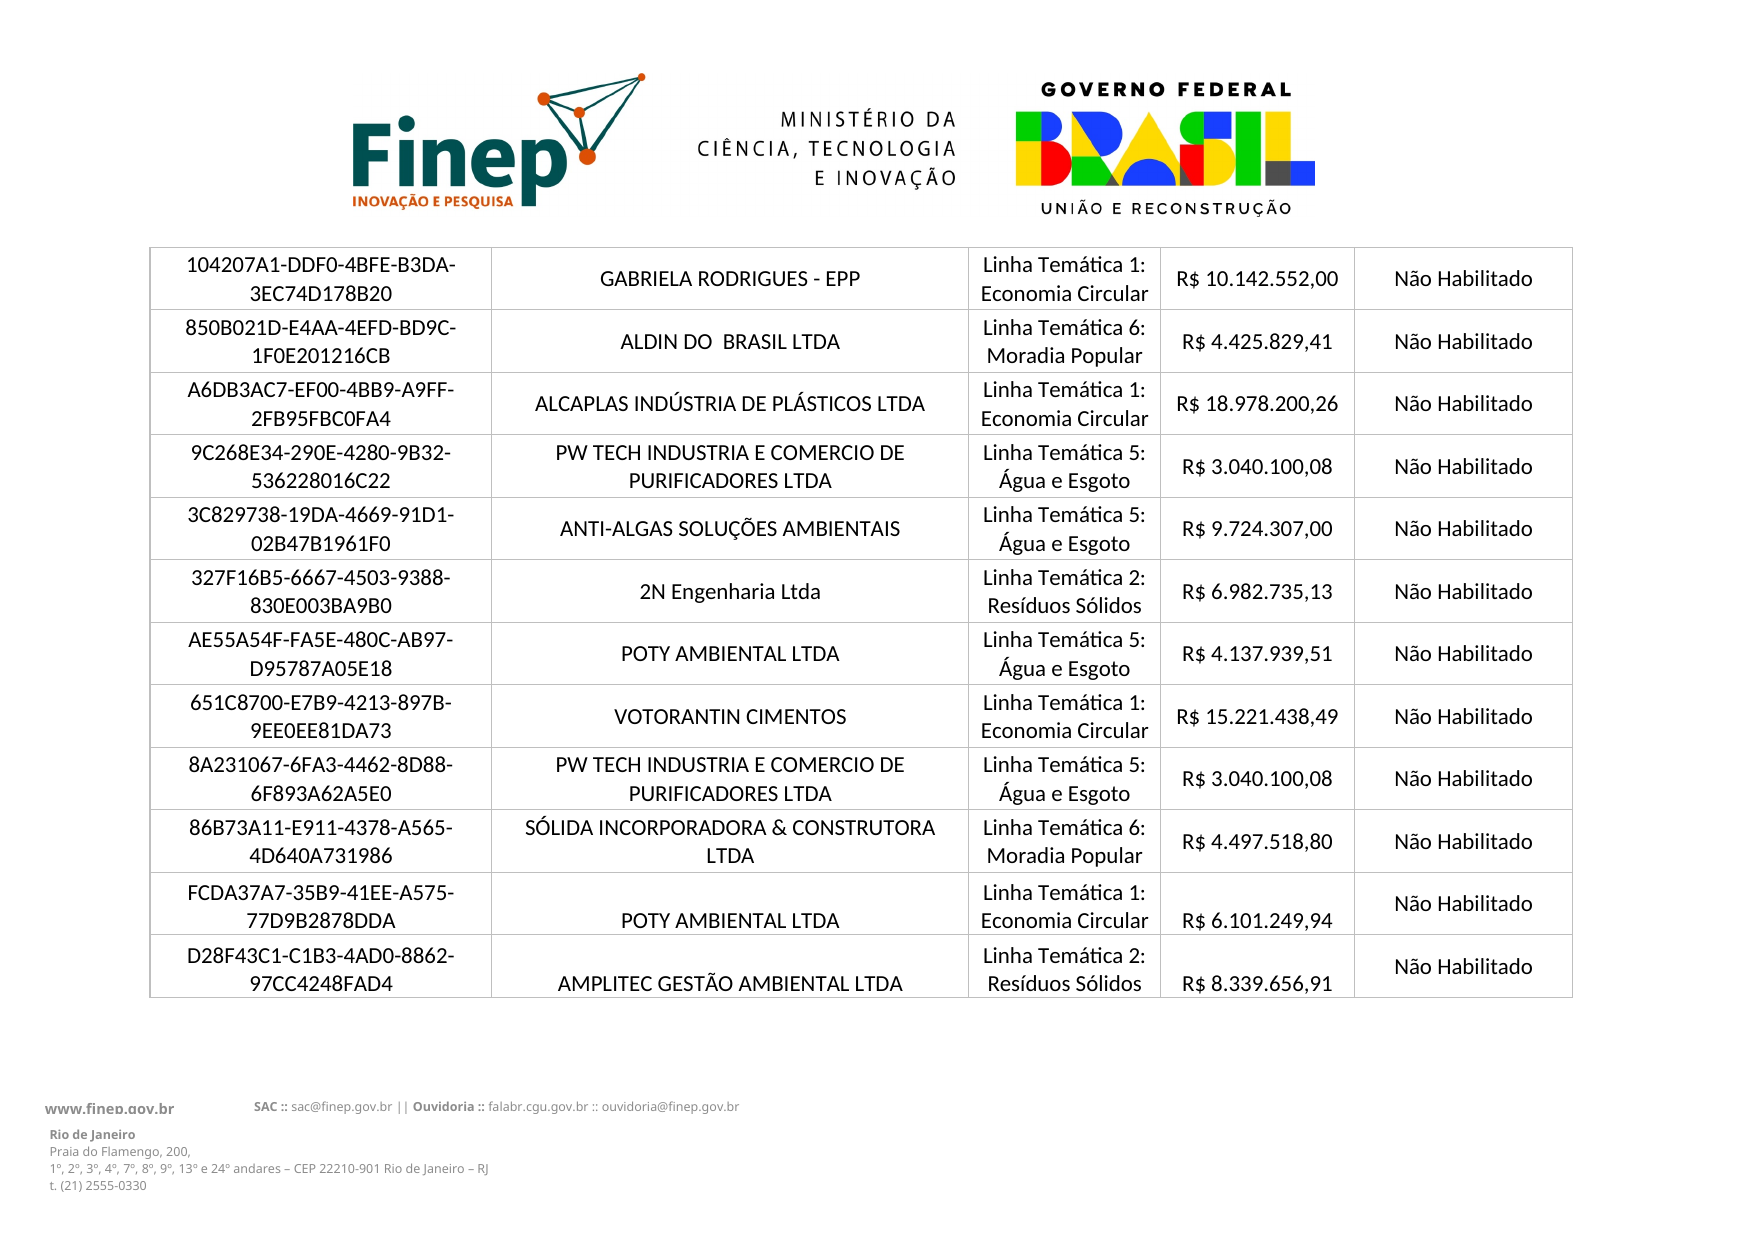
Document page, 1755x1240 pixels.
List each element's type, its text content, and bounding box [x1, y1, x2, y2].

table_cell R$ 6.101.249,94 [1161, 873, 1354, 934]
table_cell PW TECH INDUSTRIA E COMERCIO DE PURIFICADORES LTDA [492, 435, 968, 497]
table_cell Não Habilitado [1355, 935, 1572, 997]
table_cell Linha Temática 1: Economia Circular [969, 873, 1160, 934]
table_cell PW TECH INDUSTRIA E COMERCIO DE PURIFICADORES LTDA [492, 748, 968, 809]
table_cell Não Habilitado [1355, 310, 1572, 372]
table_cell Linha Temática 1: Economia Circular [969, 685, 1160, 747]
table_cell Linha Temática 1: Economia Circular [969, 248, 1160, 309]
table_cell Não Habilitado [1355, 810, 1572, 872]
table_cell D28F43C1-C1B3-4AD0-8862-97CC4248FAD4 [151, 935, 491, 997]
table_cell 104207A1-DDF0-4BFE-B3DA-3EC74D178B20 [151, 248, 491, 309]
table_cell Não Habilitado [1355, 685, 1572, 747]
table_cell Linha Temática 5: Água e Esgoto [969, 435, 1160, 497]
table_cell 9C268E34-290E-4280-9B32-536228016C22 [151, 435, 491, 497]
table_cell R$ 4.497.518,80 [1161, 810, 1354, 872]
table_cell Não Habilitado [1355, 748, 1572, 809]
table_cell Não Habilitado [1355, 873, 1572, 934]
table_cell R$ 18.978.200,26 [1161, 373, 1354, 434]
table_cell Linha Temática 6: Moradia Popular [969, 810, 1160, 872]
table_cell R$ 9.724.307,00 [1161, 498, 1354, 559]
table_cell POTY AMBIENTAL LTDA [492, 623, 968, 684]
table_cell Não Habilitado [1355, 373, 1572, 434]
table_cell Não Habilitado [1355, 498, 1572, 559]
table_cell Linha Temática 6: Moradia Popular [969, 310, 1160, 372]
table_cell Linha Temática 5: Água e Esgoto [969, 623, 1160, 684]
table_cell R$ 4.425.829,41 [1161, 310, 1354, 372]
table_cell Linha Temática 5: Água e Esgoto [969, 748, 1160, 809]
table_cell 8A231067-6FA3-4462-8D88-6F893A62A5E0 [151, 748, 491, 809]
table_cell R$ 15.221.438,49 [1161, 685, 1354, 747]
table_cell R$ 10.142.552,00 [1161, 248, 1354, 309]
table_cell VOTORANTIN CIMENTOS [492, 685, 968, 747]
table_cell Linha Temática 2: Resíduos Sólidos [969, 935, 1160, 997]
table_cell R$ 3.040.100,08 [1161, 748, 1354, 809]
table_cell Não Habilitado [1355, 623, 1572, 684]
table_cell 850B021D-E4AA-4EFD-BD9C-1F0E201216CB [151, 310, 491, 372]
table_cell 2N Engenharia Ltda [492, 560, 968, 622]
table_cell ALCAPLAS INDÚSTRIA DE PLÁSTICOS LTDA [492, 373, 968, 434]
table_cell Linha Temática 1: Economia Circular [969, 373, 1160, 434]
table_cell ANTI-ALGAS SOLUÇÕES AMBIENTAIS [492, 498, 968, 559]
table_cell Não Habilitado [1355, 435, 1572, 497]
table_cell 86B73A11-E911-4378-A565-4D640A731986 [151, 810, 491, 872]
table_cell POTY AMBIENTAL LTDA [492, 873, 968, 934]
table_cell Não Habilitado [1355, 248, 1572, 309]
table_cell R$ 6.982.735,13 [1161, 560, 1354, 622]
table_cell SÓLIDA INCORPORADORA & CONSTRUTORA LTDA [492, 810, 968, 872]
table_cell R$ 8.339.656,91 [1161, 935, 1354, 997]
table_cell AMPLITEC GESTÃO AMBIENTAL LTDA [492, 935, 968, 997]
table_cell GABRIELA RODRIGUES - EPP [492, 248, 968, 309]
table_cell Não Habilitado [1355, 560, 1572, 622]
table_cell R$ 3.040.100,08 [1161, 435, 1354, 497]
table_cell Linha Temática 5: Água e Esgoto [969, 498, 1160, 559]
table_cell AE55A54F-FA5E-480C-AB97-D95787A05E18 [151, 623, 491, 684]
table_cell R$ 4.137.939,51 [1161, 623, 1354, 684]
table_cell FCDA37A7-35B9-41EE-A575-77D9B2878DDA [151, 873, 491, 934]
table_cell 3C829738-19DA-4669-91D1-02B47B1961F0 [151, 498, 491, 559]
table_cell 651C8700-E7B9-4213-897B-9EE0EE81DA73 [151, 685, 491, 747]
table_cell A6DB3AC7-EF00-4BB9-A9FF-2FB95FBC0FA4 [151, 373, 491, 434]
table_cell 327F16B5-6667-4503-9388-830E003BA9B0 [151, 560, 491, 622]
table_cell ALDIN DO BRASIL LTDA [492, 310, 968, 372]
table_cell Linha Temática 2: Resíduos Sólidos [969, 560, 1160, 622]
